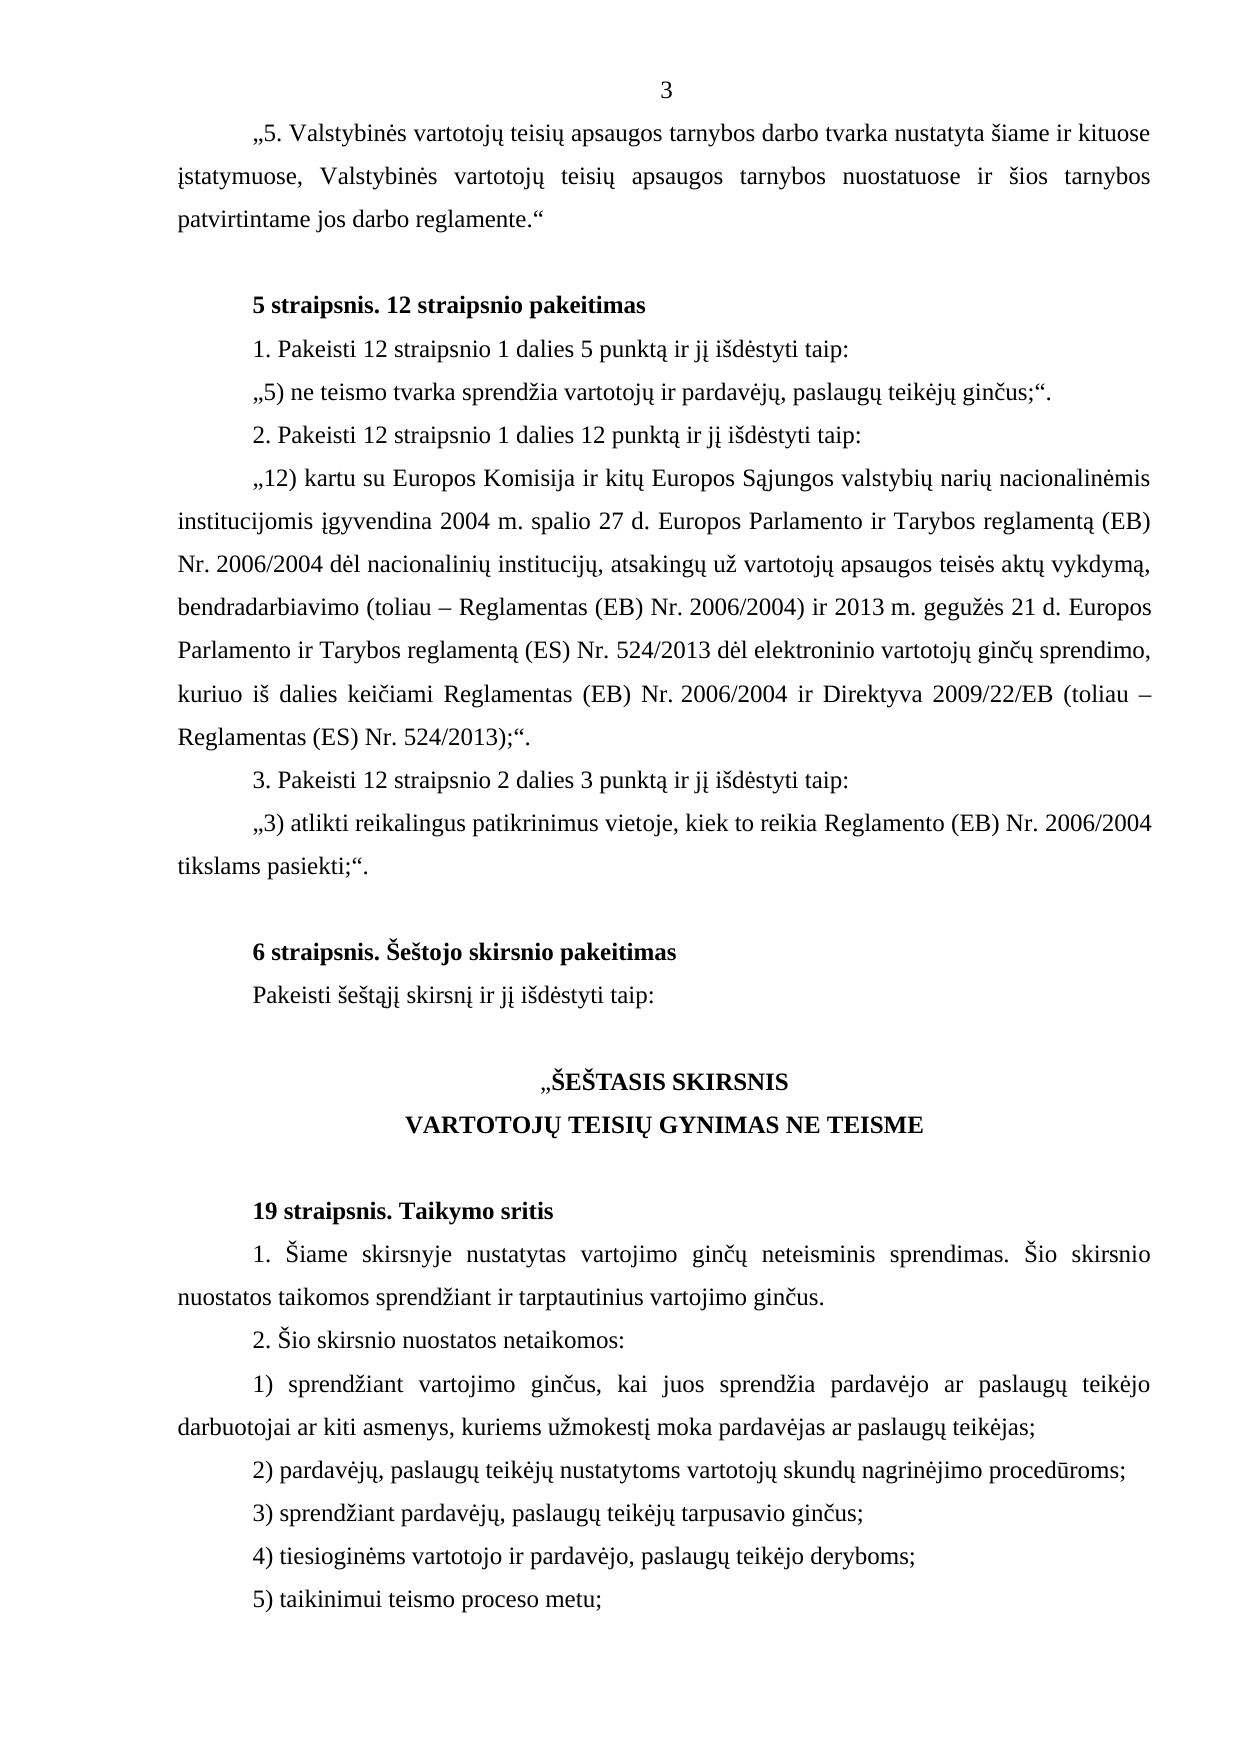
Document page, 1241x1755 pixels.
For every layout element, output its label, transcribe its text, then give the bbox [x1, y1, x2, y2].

text Pakeisti šeštąjį skirsnį ir jį išdėstyti taip: [177, 981, 1152, 1009]
text 1. Šiame skirsnyje nustatytas vartojimo ginčų neteisminis sprendimas. Šio skirsnio nuostatos taikomos sprendžiant ir tarptautinius vartojimo ginčus. [177, 1239, 1152, 1311]
text 5 straipsnis. 12 straipsnio pakeitimas [177, 291, 1152, 319]
text „ŠEŠTASIS SKIRSNIS [177, 1067, 1152, 1096]
text VARTOTOJŲ TEISIŲ GYNIMAS NE TEISME [177, 1110, 1152, 1139]
text 19 straipsnis. Taikymo sritis [177, 1196, 1152, 1225]
text 6 straipsnis. Šeštojo skirsnio pakeitimas [177, 937, 1152, 966]
text 2. Šio skirsnio nuostatos netaikomos: [177, 1326, 1152, 1354]
text 4) tiesioginėms vartotojo ir pardavėjo, paslaugų teikėjo deryboms; [177, 1541, 1152, 1570]
text „12) kartu su Europos Komisija ir kitų Europos Sąjungos valstybių narių nacionalinėmis institucijomis įgyvendina 2004 m. spalio 27 d. Europos Parlamento ir Tarybos reglamentą (EB) Nr. 2006/2004 dėl nacionalinių institucijų, atsakingų už vartotojų apsaugos teisės aktų vykdymą, bendradarbiavimo (toliau – Reglamentas (EB) Nr. 2006/2004) ir 2013 m. gegužės 21 d. Europos Parlamento ir Tarybos reglamentą (ES) Nr. 524/2013 dėl elektroninio vartotojų ginčų sprendimo, kuriuo iš dalies keičiami Reglamentas (EB) Nr. 2006/2004 ir Direktyva 2009/22/EB (toliau – Reglamentas (ES) Nr. 524/2013);“. [177, 463, 1152, 751]
text „5. Valstybinės vartotojų teisių apsaugos tarnybos darbo tvarka nustatyta šiame ir kituose įstatymuose, Valstybinės vartotojų teisių apsaugos tarnybos nuostatuose ir šios tarnybos patvirtintame jos darbo reglamente.“ [177, 118, 1152, 233]
text 2. Pakeisti 12 straipsnio 1 dalies 12 punktą ir jį išdėstyti taip: [177, 420, 1152, 449]
text „3) atlikti reikalingus patikrinimus vietoje, kiek to reikia Reglamento (EB) Nr. 2006/2004 tikslams pasiekti;“. [177, 808, 1152, 880]
text 3. Pakeisti 12 straipsnio 2 dalies 3 punktą ir jį išdėstyti taip: [177, 765, 1152, 794]
text 1. Pakeisti 12 straipsnio 1 dalies 5 punktą ir jį išdėstyti taip: [177, 334, 1152, 362]
text 5) taikinimui teismo proceso metu; [177, 1584, 1152, 1613]
text 2) pardavėjų, paslaugų teikėjų nustatytoms vartotojų skundų nagrinėjimo procedūroms; [177, 1455, 1152, 1484]
text „5) ne teismo tvarka sprendžia vartotojų ir pardavėjų, paslaugų teikėjų ginčus;“. [177, 377, 1152, 406]
text 3) sprendžiant pardavėjų, paslaugų teikėjų tarpusavio ginčus; [177, 1498, 1152, 1527]
text 1) sprendžiant vartojimo ginčus, kai juos sprendžia pardavėjo ar paslaugų teikėjo darbuotojai ar kiti asmenys, kuriems užmokestį moka pardavėjas ar paslaugų teikėjas; [177, 1369, 1152, 1441]
